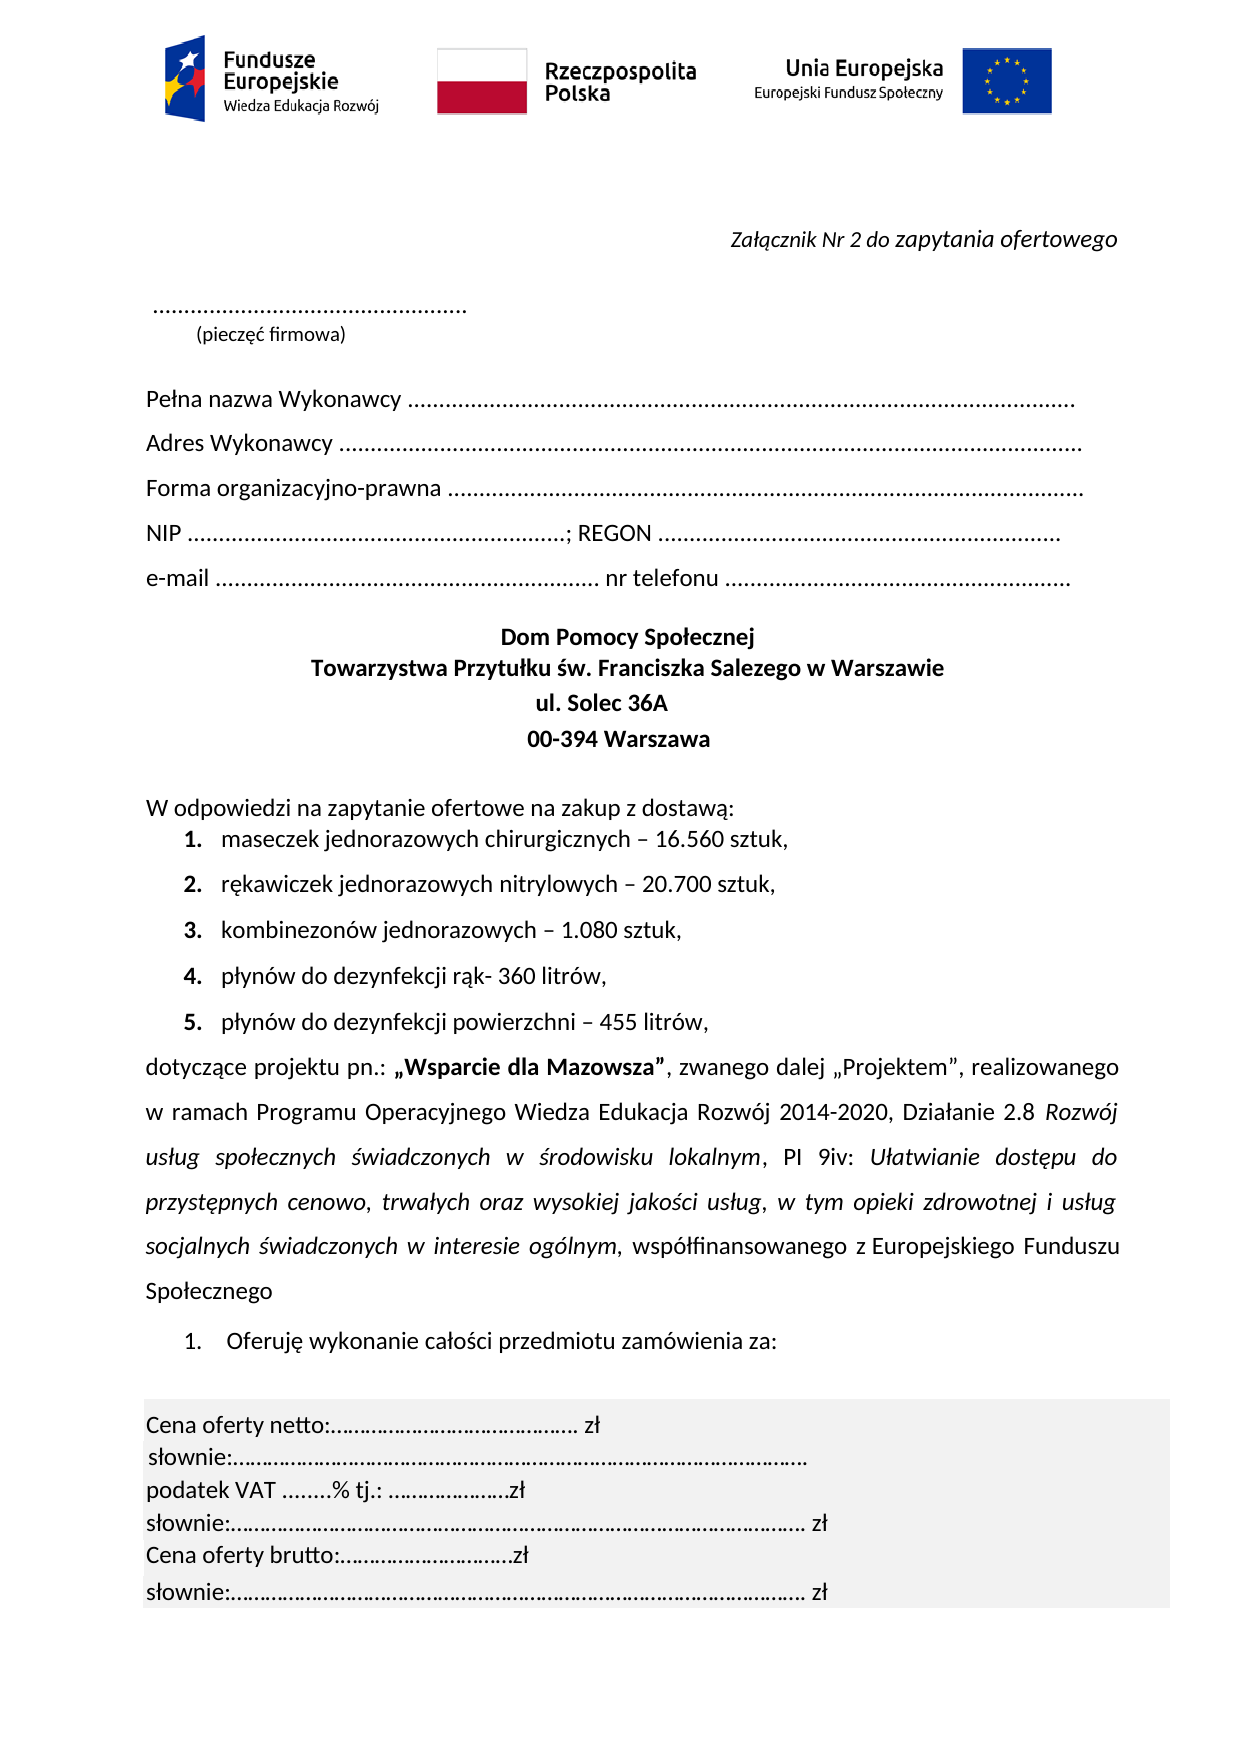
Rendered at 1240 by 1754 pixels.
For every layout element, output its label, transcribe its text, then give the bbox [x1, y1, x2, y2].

list płynów do dezynfekcji rąk- 360 litrów, [183, 960, 1120, 990]
text Towarzystwa Przytułku św. Franciszka Salezego w Warszawie [146, 652, 1110, 682]
text Pełna nazwa Wykonawcy .......................................................................................................... [146, 383, 1120, 413]
text .................................................. [152, 289, 1120, 320]
text Dom Pomocy Społecznej [146, 621, 1110, 652]
text W odpowiedzi na zapytanie ofertowe na zakup z dostawą: [146, 792, 1120, 823]
text dotyczące projektu pn.: „Wsparcie dla Mazowsza”, zwanego dalej „Projektem”, realizowanego w ramach Programu Operacyjnego Wiedza Edukacja Rozwój 2014-2020, Działanie 2.8 Rozwój usług społecznych świadczonych w środowisku lokalnym, PI 9iv: Ułatwianie dostępu do przystępnych cenowo, trwałych oraz wysokiej jakości usług, w tym opieki zdrowotnej i usług socjalnych świadczonych w interesie ogólnym, współfinansowanego z Europejskiego Funduszu Społecznego [145, 1051, 1120, 1306]
text Adres Wykonawcy ...................................................................................................................... [146, 427, 1120, 458]
text ul. Solec 36A [535, 687, 1120, 717]
text 00-394 Warszawa [527, 723, 1120, 753]
list rękawiczek jednorazowych nitrylowych – 20.700 sztuk, [183, 868, 1120, 899]
text e-mail ............................................................. nr telefonu ....................................................... [146, 562, 1120, 593]
text Załącznik Nr 2 do zapytania ofertowego [146, 223, 1120, 254]
list kombinezonów jednorazowych – 1.080 sztuk, [183, 914, 1120, 945]
text (pieczęć firmowa) [196, 321, 1120, 346]
list maseczek jednorazowych chirurgicznych – 16.560 sztuk, [183, 823, 1120, 853]
text NIP ............................................................; REGON ................................................................ [146, 517, 1120, 548]
list płynów do dezynfekcji powierzchni – 455 litrów, [183, 1006, 1120, 1036]
text Forma organizacyjno-prawna ..................................................................................................... [146, 472, 1120, 502]
list Oferuję wykonanie całości przedmiotu zamówienia za: [183, 1325, 1084, 1355]
